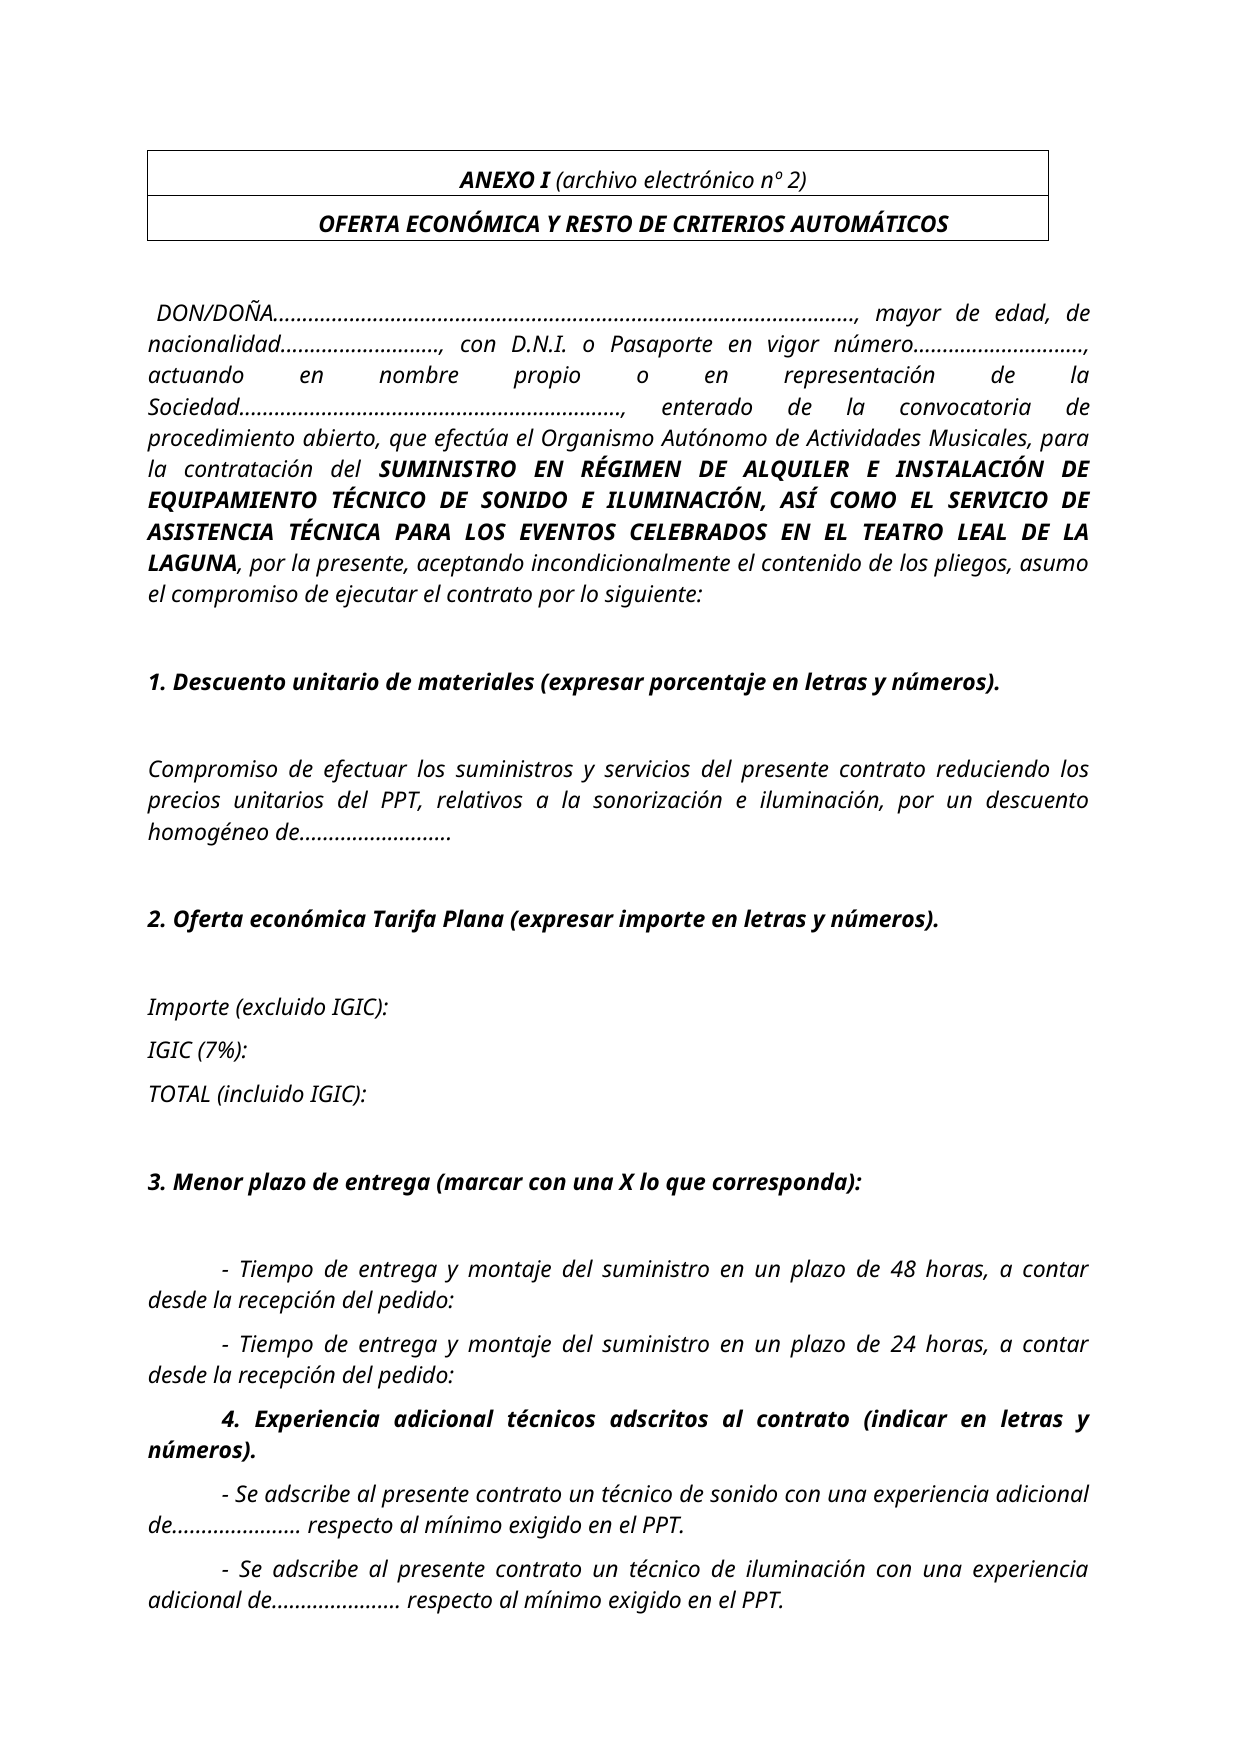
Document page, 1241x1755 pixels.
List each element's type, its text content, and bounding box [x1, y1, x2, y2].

text - Tiempo de entrega y montaje del suministro en un plazo de 48 horas, a contar desde la recepción del pedido: [148, 1253, 1093, 1316]
text - Se adscribe al presente contrato un técnico de sonido con una experiencia adicional de…………………. respecto al mínimo exigido en el PPT. [148, 1478, 1093, 1541]
text DON/DOÑA..................................................................................................., mayor de edad, de nacionalidad..........................., con D.N.I. o Pasaporte en vigor número............................., actuando en nombre propio o en representación de la Sociedad................................................................., enterado de la convocatoria de procedimiento abierto, que efectúa el Organismo Autónomo de Actividades Musicales, para la contratación del SUMINISTRO EN RÉGIMEN DE ALQUILER E INSTALACIÓN DE EQUIPAMIENTO TÉCNICO DE SONIDO E ILUMINACIÓN, ASÍ COMO EL SERVICIO DE ASISTENCIA TÉCNICA PARA LOS EVENTOS CELEBRADOS EN EL TEATRO LEAL DE LA LAGUNA, por la presente, aceptando incondicionalmente el contenido de los pliegos, asumo el compromiso de ejecutar el contrato por lo siguiente: [148, 297, 1093, 609]
text - Tiempo de entrega y montaje del suministro en un plazo de 24 horas, a contar desde la recepción del pedido: [148, 1328, 1093, 1391]
text IGIC (7%): [148, 1034, 1093, 1066]
text Compromiso de efectuar los suministros y servicios del presente contrato reduciendo los precios unitarios del PPT, relativos a la sonorización e iluminación, por un descuento homogéneo de…………………….. [148, 753, 1093, 847]
text 3. Menor plazo de entrega (marcar con una X lo que corresponda): [148, 1166, 1093, 1197]
table_header ANEXO I (archivo electrónico nº 2) [148, 151, 1048, 195]
text - Se adscribe al presente contrato un técnico de iluminación con una experiencia adicional de…………………. respecto al mínimo exigido en el PPT. [148, 1553, 1093, 1616]
text 2. Oferta económica Tarifa Plana (expresar importe en letras y números). [148, 903, 1093, 934]
text TOTAL (incluido IGIC): [148, 1078, 1093, 1109]
text 1. Descuento unitario de materiales (expresar porcentaje en letras y números). [148, 666, 1093, 697]
text 4. Experiencia adicional técnicos adscritos al contrato (indicar en letras y números). [148, 1403, 1093, 1466]
text Importe (excluido IGIC): [148, 991, 1093, 1022]
table_cell OFERTA ECONÓMICA Y RESTO DE CRITERIOS AUTOMÁTICOS [148, 196, 1048, 240]
